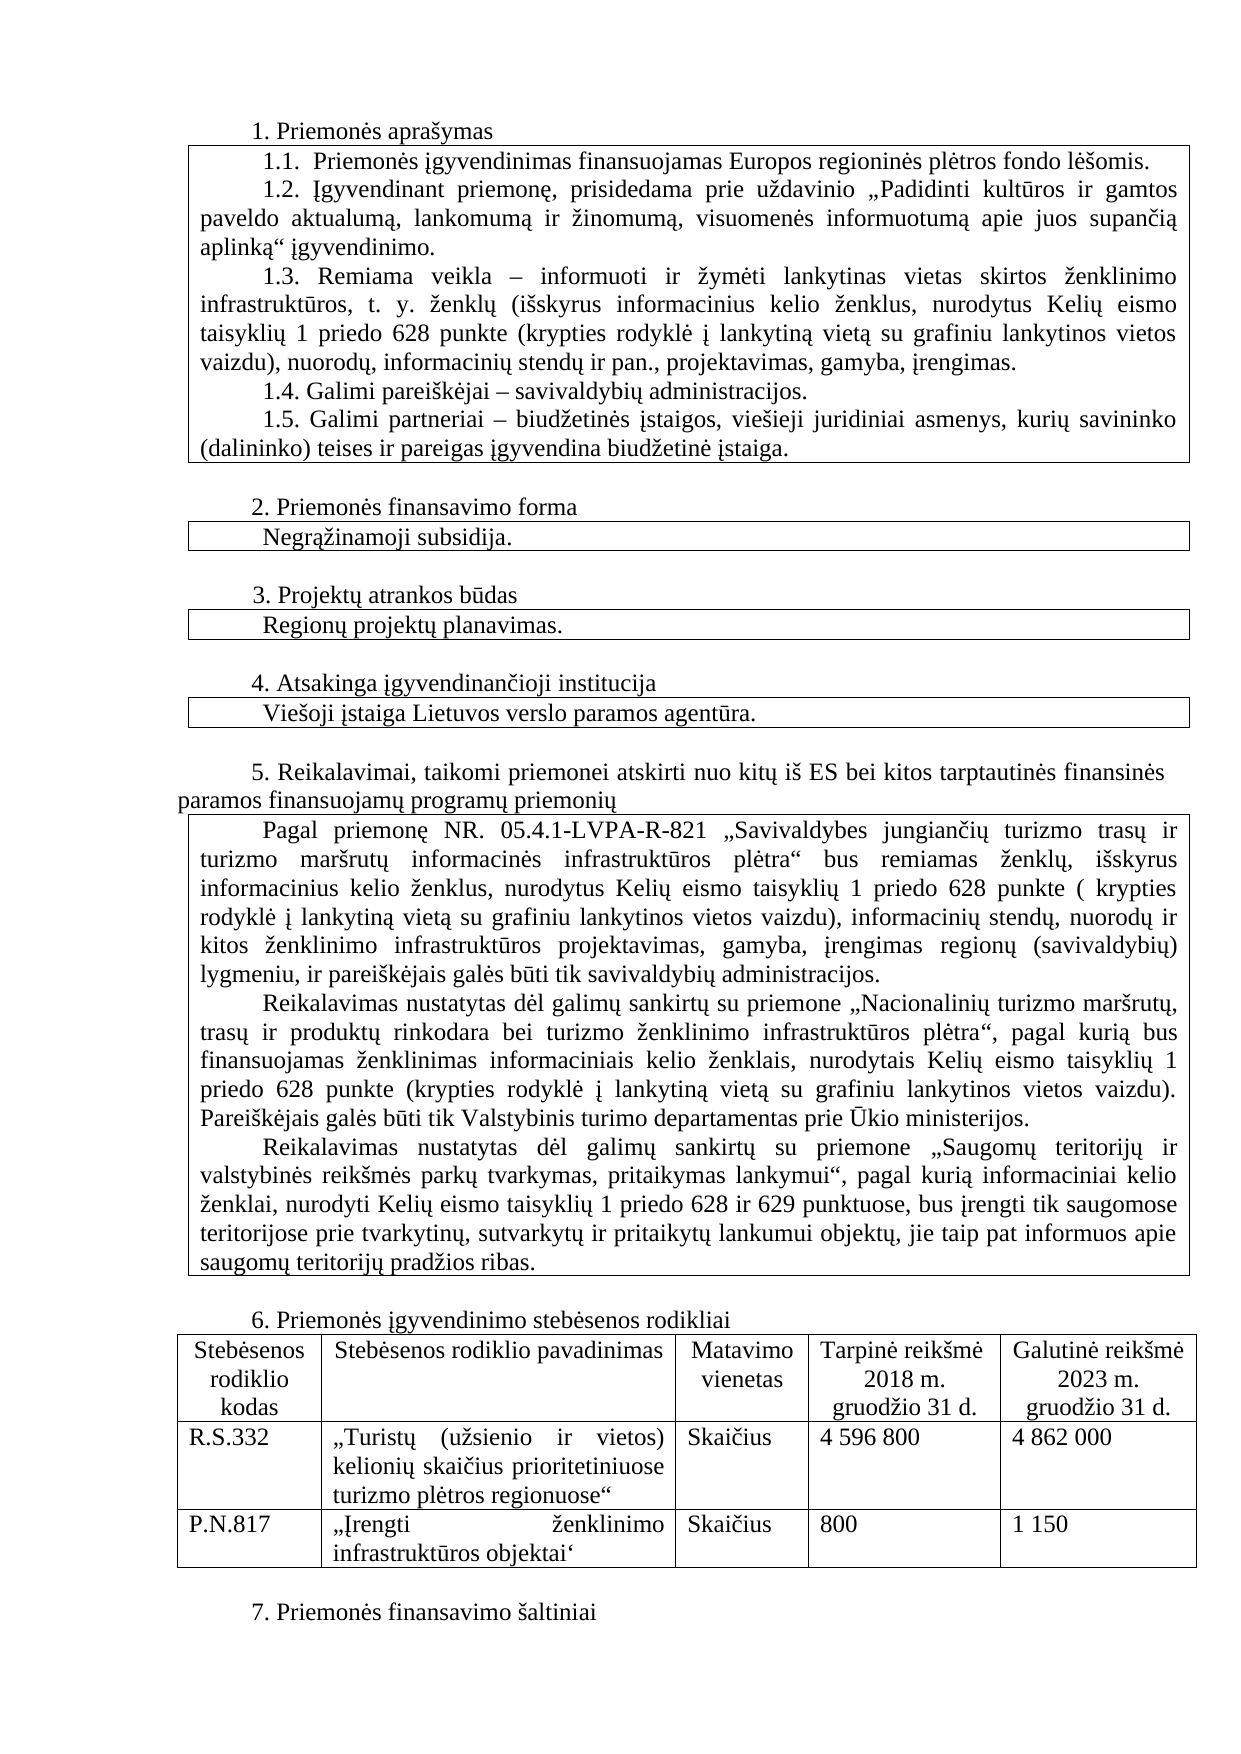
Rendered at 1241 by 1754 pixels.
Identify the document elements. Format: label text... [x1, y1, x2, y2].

text 5. Reikalavimai, taikomi priemonei atskirti nuo kitų iš ES bei kitos tarptautinės finansinės paramos finansuojamų programų priemonių [177, 757, 1167, 814]
table_cell „Įrengti ženklinimo infrastruktūros objektai‘ [322, 1510, 675, 1567]
table_header Galutinė reikšmė 2023 m. gruodžio 31 d. [1001, 1335, 1196, 1421]
table_cell 1 150 [1001, 1510, 1196, 1567]
text 3. Projektų atrankos būdas [252, 580, 1167, 609]
table_header Stebėsenos rodiklio pavadinimas [322, 1335, 675, 1421]
table_header Viešoji įstaiga Lietuvos verslo paramos agentūra. [189, 698, 1189, 727]
text 7. Priemonės finansavimo šaltiniai [177, 1597, 1167, 1626]
table_header Negrąžinamoji subsidija. [189, 522, 1189, 550]
table_cell 1.3. Remiama veikla – informuoti ir žymėti lankytinas vietas skirtos ženklinimo infrastruktūros, t. y. ženklų (išskyrus informacinius kelio ženklus, nurodytus Kelių eismo taisyklių 1 priedo 628 punkte (krypties rodyklė į lankytiną vietą su grafiniu lankytinos vietos vaizdu), nuorodų, informacinių stendų ir pan., projektavimas, gamyba, įrengimas. [189, 261, 1189, 376]
table_header Matavimo vienetas [676, 1335, 808, 1421]
table_header 1.1. Priemonės įgyvendinimas finansuojamas Europos regioninės plėtros fondo lėšomis. [189, 146, 1189, 174]
table_cell P.N.817 [178, 1510, 321, 1567]
text 1. Priemonės aprašymas [244, 116, 1167, 145]
table_cell 800 [809, 1510, 1000, 1567]
table_cell Skaičius [676, 1422, 808, 1508]
table_header Tarpinė reikšmė 2018 m. gruodžio 31 d. [809, 1335, 1000, 1421]
table_cell Skaičius [676, 1510, 808, 1567]
text 6. Priemonės įgyvendinimo stebėsenos rodikliai [177, 1305, 1167, 1334]
table_cell „Turistų (užsienio ir vietos) kelionių skaičius prioritetiniuose turizmo plėtros regionuose“ [322, 1422, 675, 1508]
table_cell 1.2. Įgyvendinant priemonę, prisidedama prie uždavinio „Padidinti kultūros ir gamtos paveldo aktualumą, lankomumą ir žinomumą, visuomenės informuotumą apie juos supančią aplinką“ įgyvendinimo. [189, 175, 1189, 261]
text 4. Atsakinga įgyvendinančioji institucija [177, 668, 1167, 697]
table_header Stebėsenos rodiklio kodas [178, 1335, 321, 1421]
table_header Regionų projektų planavimas. [189, 610, 1189, 639]
table_cell R.S.332 [178, 1422, 321, 1508]
text 2. Priemonės finansavimo forma [251, 492, 1167, 521]
table_header Pagal priemonę NR. 05.4.1-LVPA-R-821 „Savivaldybes jungiančių turizmo trasų ir turizmo maršrutų informacinės infrastruktūros plėtra“ bus remiamas ženklų, išskyrus informacinius kelio ženklus, nurodytus Kelių eismo taisyklių 1 priedo 628 punkte ( krypties rodyklė į lankytiną vietą su grafiniu lankytinos vietos vaizdu), informacinių stendų, nuorodų ir kitos ženklinimo infrastruktūros projektavimas, gamyba, įrengimas regionų (savivaldybių) lygmeniu, ir pareiškėjais galės būti tik savivaldybių administracijos. Reikalavimas nustatytas dėl galimų sankirtų su priemone „Nacionalinių turizmo maršrutų, trasų ir produktų rinkodara bei turizmo ženklinimo infrastruktūros plėtra“, pagal kurią bus finansuojamas ženklinimas informaciniais kelio ženklais, nurodytais Kelių eismo taisyklių 1 priedo 628 punkte (krypties rodyklė į lankytiną vietą su grafiniu lankytinos vietos vaizdu). Pareiškėjais galės būti tik Valstybinis turimo departamentas prie Ūkio ministerijos. Reikalavimas nustatytas dėl galimų sankirtų su priemone „Saugomų teritorijų ir valstybinės reikšmės parkų tvarkymas, pritaikymas lankymui“, pagal kurią informaciniai kelio ženklai, nurodyti Kelių eismo taisyklių 1 priedo 628 ir 629 punktuose, bus įrengti tik saugomose teritorijose prie tvarkytinų, sutvarkytų ir pritaikytų lankumui objektų, jie taip pat informuos apie saugomų teritorijų pradžios ribas. [189, 815, 1189, 1275]
table_cell 4 596 800 [809, 1422, 1000, 1508]
table_cell 4 862 000 [1001, 1422, 1196, 1508]
table_cell 1.4. Galimi pareiškėjai – savivaldybių administracijos. 1.5. Galimi partneriai – biudžetinės įstaigos, viešieji juridiniai asmenys, kurių savininko (dalininko) teises ir pareigas įgyvendina biudžetinė įstaiga. [189, 376, 1189, 462]
